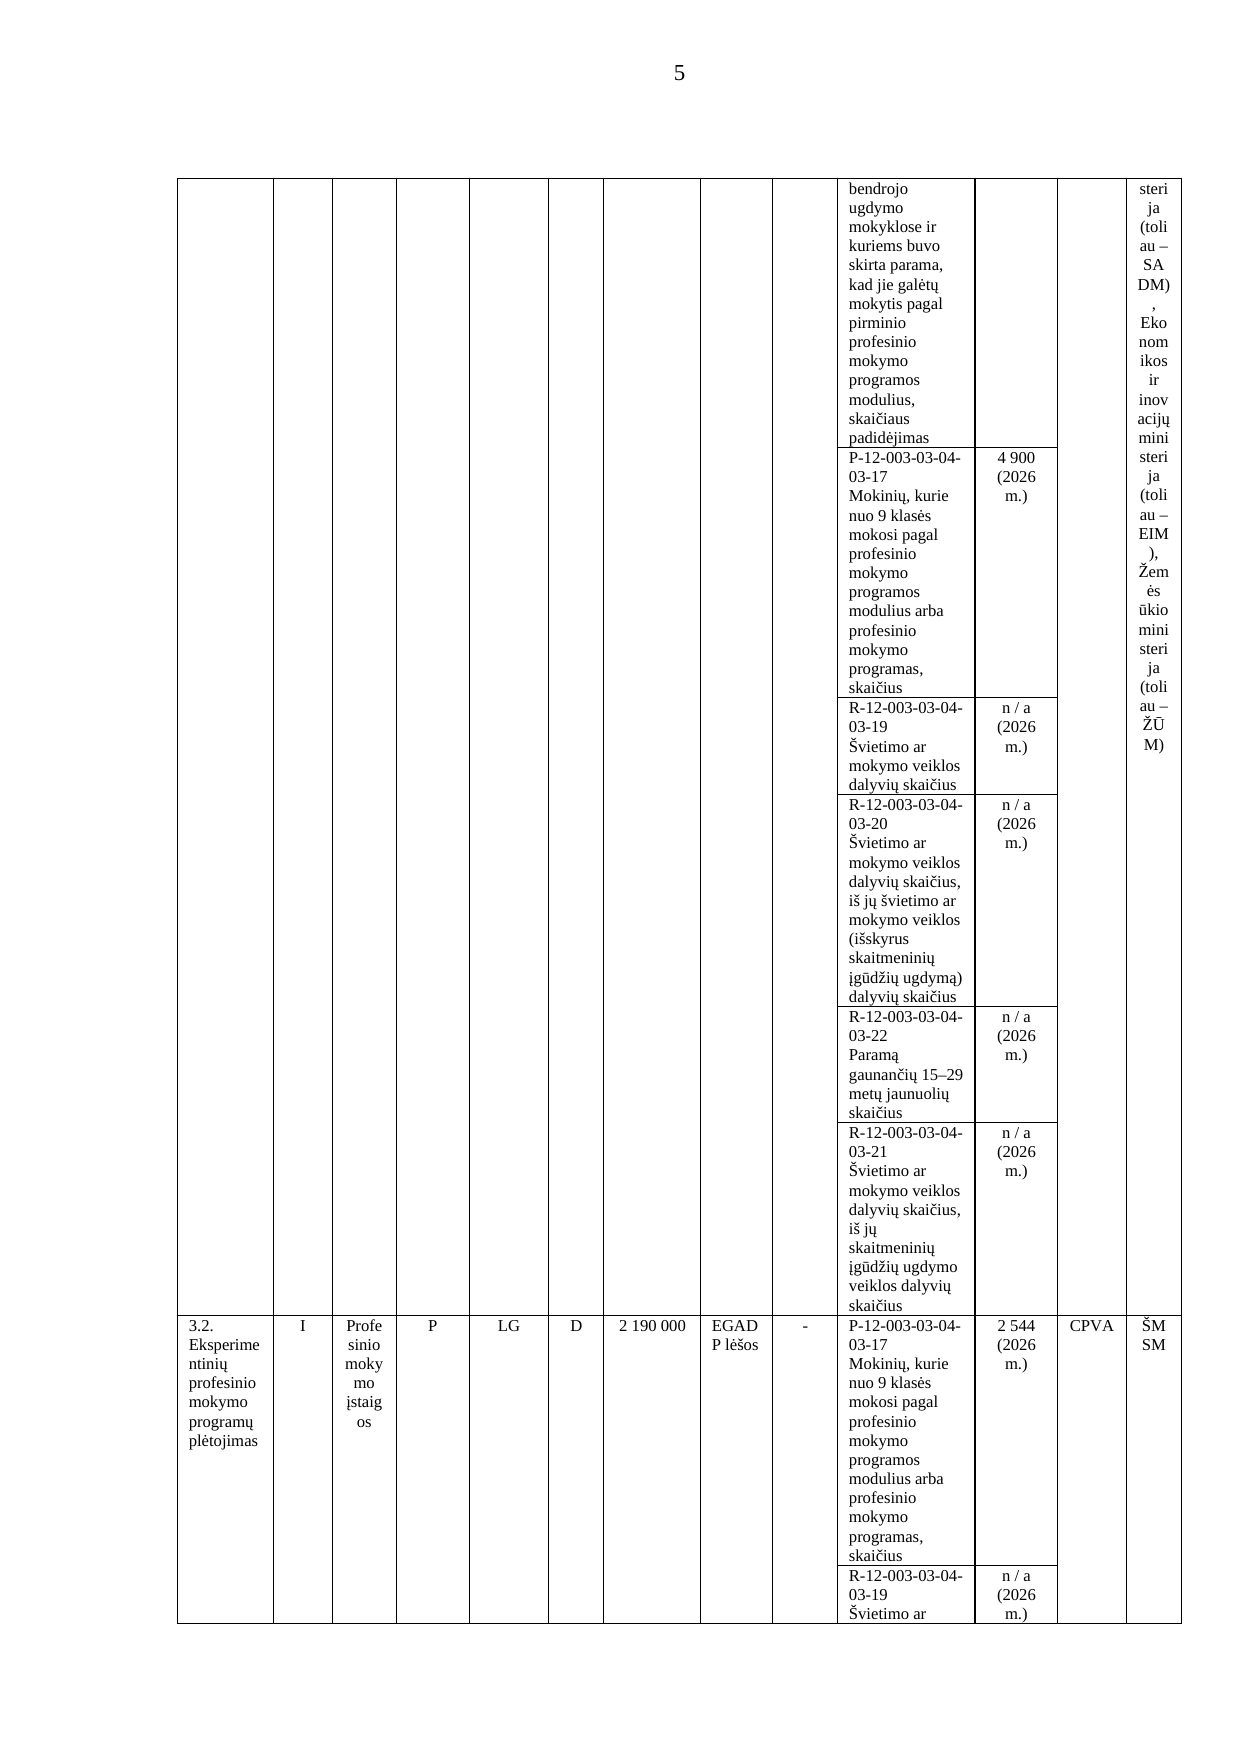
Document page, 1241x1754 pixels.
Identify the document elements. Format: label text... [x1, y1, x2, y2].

table_cell R-12-003-03-04-03-21 Švietimo ar mokymo veiklos dalyvių skaičius, iš jų skaitmeninių įgūdžių ugdymo veiklos dalyvių skaičius [838, 1123, 974, 1314]
table_cell - [773, 1316, 837, 1623]
table_cell [549, 179, 603, 1314]
table_cell n / a (2026 m.) [976, 1007, 1057, 1122]
table_cell CPVA [1058, 1316, 1126, 1623]
table_cell n / a (2026 m.) [976, 1566, 1057, 1623]
table_cell - [773, 179, 837, 1314]
table_cell 4 900 (2026 m.) [976, 448, 1057, 697]
table_cell EGADP lėšos [701, 1316, 772, 1623]
table_cell [470, 179, 548, 1314]
table_cell 3.2. Eksperimentinių profesinio mokymo programų plėtojimas [178, 1316, 273, 1623]
table_cell ŠMSM [1127, 1316, 1181, 1623]
table_cell [274, 179, 332, 1314]
table_cell bendrojo ugdymo mokyklose ir kuriems buvo skirta parama, kad jie galėtų mokytis pagal pirminio profesinio mokymo programos modulius, skaičiaus padidėjimas [838, 179, 974, 447]
table_cell [604, 179, 700, 1314]
table_cell D [549, 1316, 603, 1623]
table_cell sterija (toliau – SADM), Ekonomikos ir inovacijų ministerija (toliau – EIM), Žemės ūkio ministerija (toliau – ŽŪM) [1127, 179, 1181, 1314]
table_cell [333, 179, 396, 1314]
table_cell R-12-003-03-04-03-22 Paramą gaunančių 15–29 metų jaunuolių skaičius [838, 1007, 974, 1122]
table_cell [397, 179, 469, 1314]
table_cell R-12-003-03-04-03-19 Švietimo ar mokymo veiklos dalyvių skaičius [838, 698, 974, 794]
table_cell [701, 179, 772, 1314]
table_cell [178, 179, 273, 1314]
table_cell 2 544 (2026 m.) [976, 1316, 1057, 1565]
table_cell I [274, 1316, 332, 1623]
table_cell n / a (2026 m.) [976, 795, 1057, 1006]
table_cell LG [470, 1316, 548, 1623]
table_cell P-12-003-03-04-03-17 Mokinių, kurie nuo 9 klasės mokosi pagal profesinio mokymo programos modulius arba profesinio mokymo programas, skaičius [838, 1316, 974, 1565]
table_cell [1058, 179, 1126, 1314]
table_cell Profesinio mokymo įstaigos [333, 1316, 396, 1623]
table_cell 2 190 000 [604, 1316, 700, 1623]
table_cell R-12-003-03-04-03-20 Švietimo ar mokymo veiklos dalyvių skaičius, iš jų švietimo ar mokymo veiklos (išskyrus skaitmeninių įgūdžių ugdymą) dalyvių skaičius [838, 795, 974, 1006]
table_cell P-12-003-03-04-03-17 Mokinių, kurie nuo 9 klasės mokosi pagal profesinio mokymo programos modulius arba profesinio mokymo programas, skaičius [838, 448, 974, 697]
table_cell R-12-003-03-04-03-19 Švietimo ar [838, 1566, 974, 1623]
table_cell P [397, 1316, 469, 1623]
table_cell n / a (2026 m.) [976, 698, 1057, 794]
table_cell n / a (2026 m.) [976, 1123, 1057, 1314]
table_cell [976, 179, 1057, 447]
